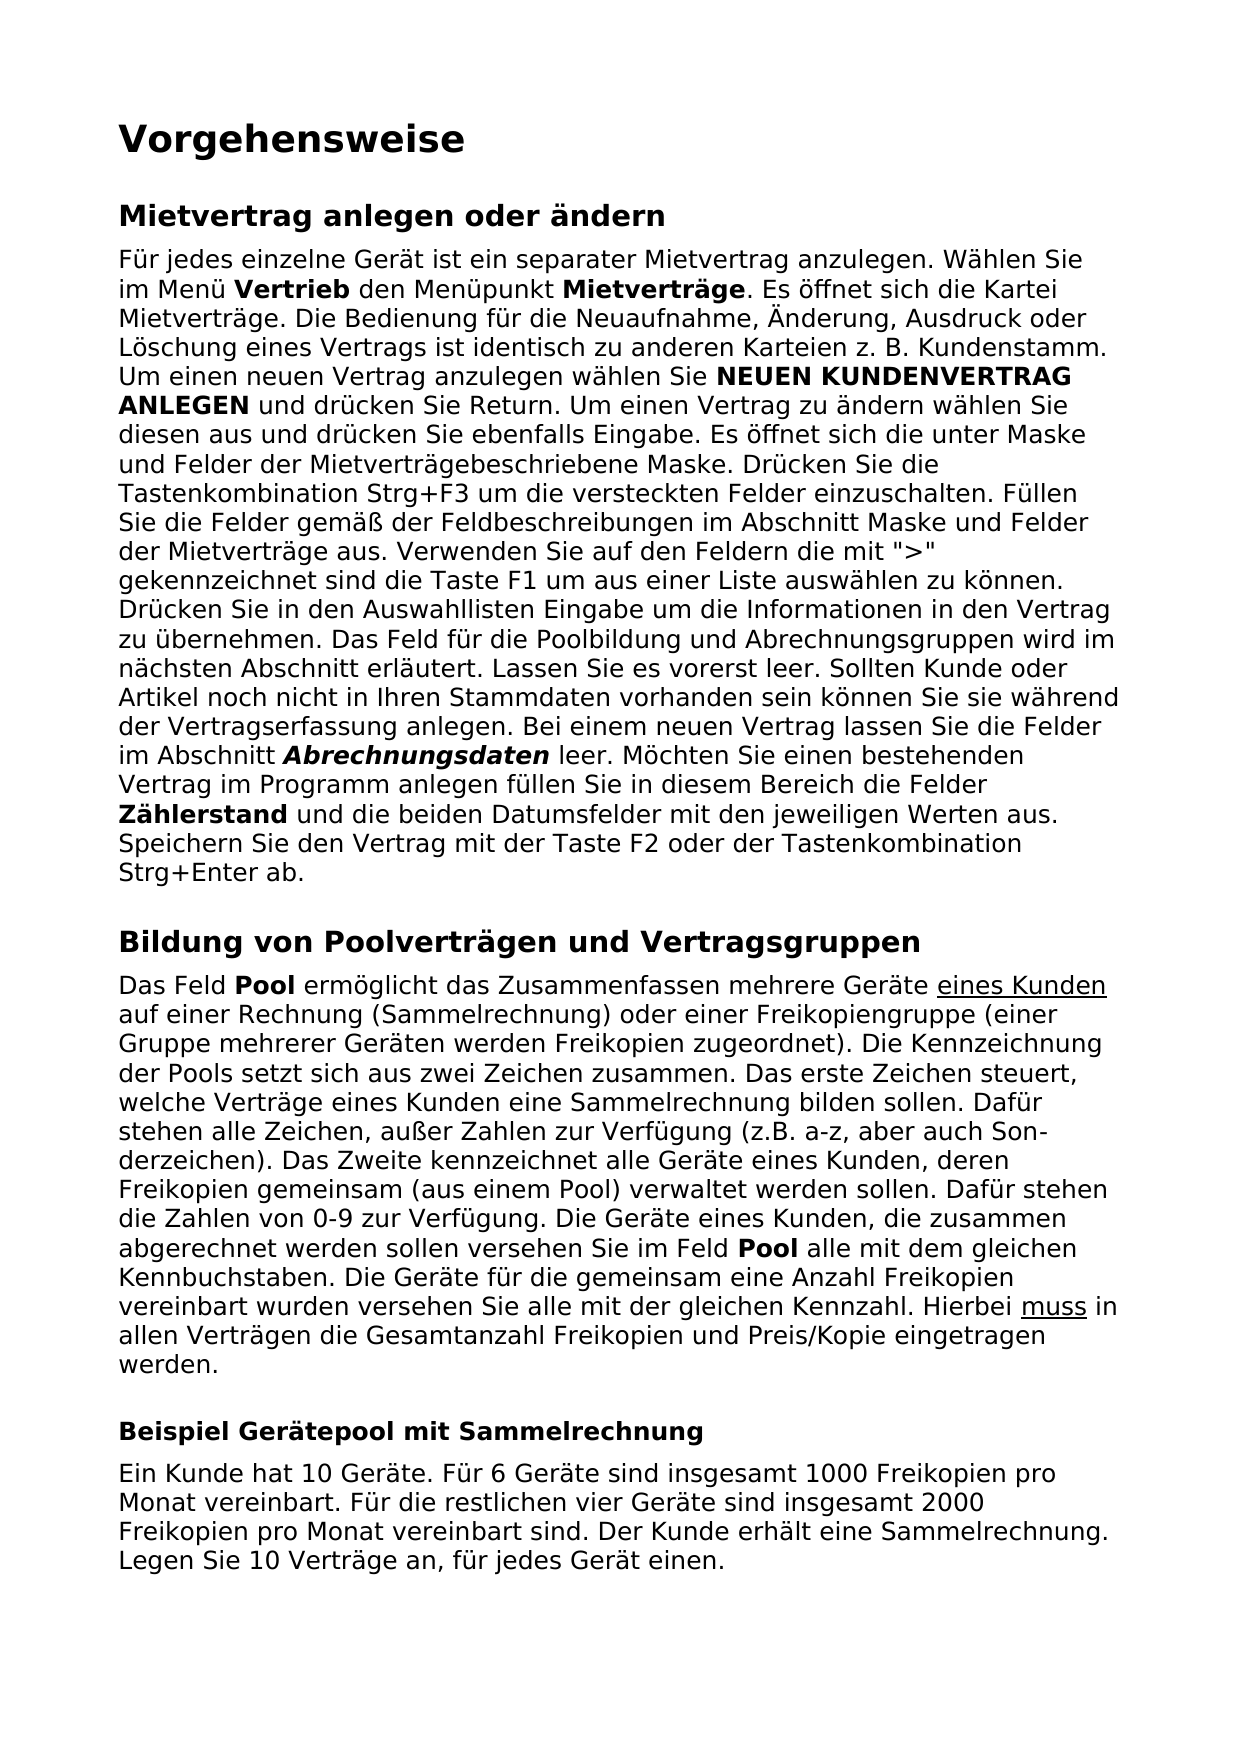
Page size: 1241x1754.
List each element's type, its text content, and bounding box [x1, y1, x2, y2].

text Das Feld Pool ermöglicht das Zusammenfassen mehrere Geräte eines Kunden auf einer Rechnung (Sammelrechnung) oder einer Freikopiengruppe (einer Gruppe mehrerer Gerä­ten werden Freikopien zugeordnet). Die Kennzeichnung der Pools setzt sich aus zwei Zeichen zusammen. Das erste Zeichen steuert, welche Verträge eines Kunden eine Sammelrechnung bilden sollen. Dafür stehen alle Zeichen, außer Zahlen zur Verfügung (z.B. a-z, aber auch Son­derzeichen). Das Zweite kennzeichnet alle Geräte eines Kunden, deren Freikopien gemeinsam (aus einem Pool) verwaltet werden sollen. Dafür stehen die Zahlen von 0-9 zur Verfügung. Die Geräte eines Kunden, die zusammen abgerechnet werden sollen versehen Sie im Feld Pool alle mit dem gleichen Kennbuchstaben. Die Geräte für die gemeinsam eine Anzahl Freikopien vereinbart wurden versehen Sie alle mit der gleichen Kennzahl. Hierbei muss in allen Verträgen die Gesamtanzahl Freikopien und Preis/Kopie eingetragen werden. [118, 971, 1122, 1380]
subtitle Mietvertrag anlegen oder ändern [118, 199, 1122, 233]
text Für jedes einzelne Gerät ist ein separater Mietvertrag anzulegen. Wählen Sie im Menü Vertrieb den Menüpunkt Mietverträge. Es öffnet sich die Kartei Mietverträge. Die Bedienung für die Neuaufnahme, Änderung, Ausdruck oder Löschung eines Vertrags ist identisch zu anderen Karteien z. B. Kundenstamm. Um einen neuen Vertrag anzulegen wählen Sie NEUEN KUNDENVERTRAG ANLEGEN und drücken Sie Return. Um einen Vertrag zu ändern wählen Sie diesen aus und drücken Sie ebenfalls Eingabe. Es öffnet sich die unter Maske und Felder der Mietverträgebeschriebene Maske. Drücken Sie die Tastenkombination Strg+F3 um die versteckten Felder einzuschalten. Füllen Sie die Felder gemäß der Feldbeschreibungen im Abschnitt Maske und Felder der Mietverträge aus. Verwenden Sie auf den Feldern die mit ">" gekennzeichnet sind die Taste F1 um aus ei­ner Liste auswählen zu können. Drücken Sie in den Auswahllisten Eingabe um die Infor­mationen in den Vertrag zu übernehmen. Das Feld für die Poolbildung und Abrechnungsgruppen wird im nächsten Abschnitt erläu­tert. Lassen Sie es vorerst leer. Sollten Kunde oder Artikel noch nicht in Ihren Stammdaten vorhanden sein können Sie sie während der Vertragserfassung anlegen. Bei einem neuen Vertrag lassen Sie die Felder im Abschnitt Abrechnungsdaten leer. Möchten Sie einen bestehenden Vertrag im Programm anlegen füllen Sie in diesem Be­reich die Felder Zählerstand und die beiden Datumsfelder mit den jeweiligen Werten aus. Speichern Sie den Vertrag mit der Taste F2 oder der Tastenkombination Strg+Enter ab. [118, 246, 1122, 887]
text Ein Kunde hat 10 Geräte. Für 6 Geräte sind insgesamt 1000 Freikopien pro Monat ver­einbart. Für die restlichen vier Geräte sind insgesamt 2000 Freikopien pro Monat verein­bart sind. Der Kunde erhält eine Sammelrechnung. Legen Sie 10 Verträge an, für jedes Gerät einen. [118, 1459, 1122, 1576]
subtitle Beispiel Gerätepool mit Sammelrechnung [118, 1417, 1122, 1446]
subtitle Bildung von Poolverträgen und Vertragsgruppen [118, 925, 1122, 959]
subtitle Vorgehensweise [118, 118, 1122, 162]
